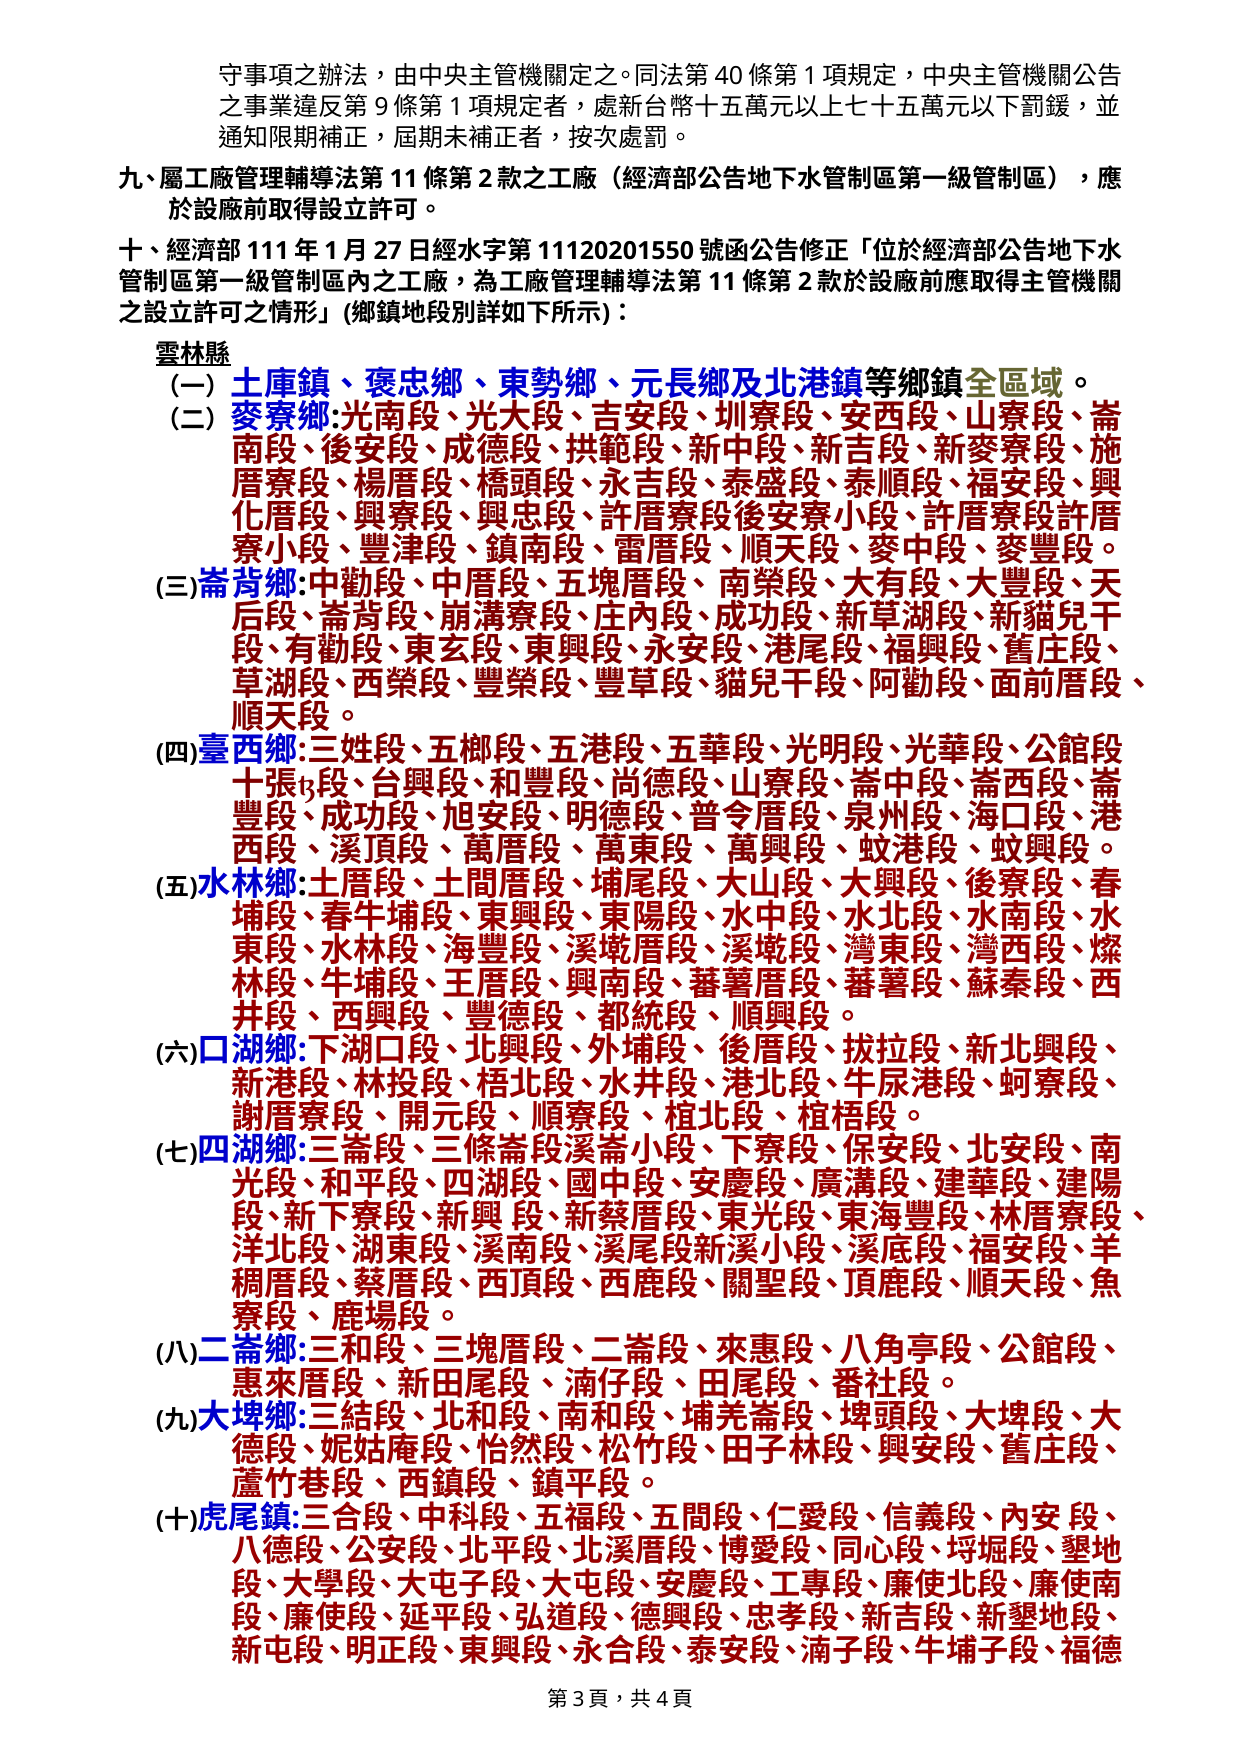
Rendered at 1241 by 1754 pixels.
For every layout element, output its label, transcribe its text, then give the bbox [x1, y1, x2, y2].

text （一）土庫鎮、褒忠鄉、東勢鄉、元長鄉及北港鎮等鄉鎮全區域。 [156, 368, 1122, 402]
text (九)大埤鄉:三結段、北和段、南和段、埔羌崙段、埤頭段、大埤段、大 德段、妮姑庵段、怡然段、松竹段、田子林段、興安段、舊庄段、蘆竹巷段、西鎮段、鎮平段。 [156, 1402, 1122, 1502]
text (六)口湖鄉:下湖口段、北興段、外埔段、 後厝段、拔拉段、新北興段、 新港段、林投段、梧北段、水井段、港北段、牛尿港段、蚵寮段、謝厝寮段、開元段、順寮段、椬北段、椬梧段。 [156, 1035, 1122, 1135]
text 十、經濟部111年1月27日經水字第11120201550號函公告修正「位於經濟部公告地下水管制區第一級管制區內之工廠，為工廠管理輔導法第11條第2款於設廠前應取得主管機關之設立許可之情形」(鄉鎮地段別詳如下所示)： [118, 234, 1122, 328]
text （二）麥寮鄉:光南段、光大段、吉安段、圳寮段、安西段、山寮段、崙南段、後安段、成德段、拱範段、新中段、新吉段、新麥寮段、施厝寮段、楊厝段、橋頭段、永吉段、泰盛段、泰順段、福安段、興化厝段、興寮段、興忠段、許厝寮段後安寮小段、許厝寮段許厝寮小段、豐津段、鎮南段、雷厝段、順天段、麥中段、麥豐段。 [156, 402, 1122, 568]
text (四)臺西鄉:三姓段、五榔段、五港段、五華段、光明段、光華段、公館段、十張段、台興段、和豐段、尚德段、山寮段、崙中段、崙西段、崙豐段、成功段、旭安段、明德段、普令厝段、泉州段、海口段、港西段、溪頂段、萬厝段、萬東段、萬興段、蚊港段、蚊興段。 [156, 735, 1122, 868]
text (十)虎尾鎮:三合段、中科段、五福段、五間段、仁愛段、信義段、內安 段、八德段、公安段、北平段、北溪厝段、博愛段、同心段、埒堀段、墾地段、大學段、大屯子段、大屯段、安慶段、工專段、廉使北段、廉使南段、廉使段、延平段、弘道段、德興段、忠孝段、新吉段、新墾地段、新屯段、明正段、東興段、永合段、泰安段、湳子段、牛埔子段、福德段、立仁段、竹圍子段、竹安段、興南段、興安段、芳草段、蕃薯段、虎尾段、虎新段、高北段、高南段、龍安段。 [156, 1502, 1122, 1668]
text 雲林縣 [118, 337, 1122, 368]
text 九、屬工廠管理輔導法第11條第2款之工廠（經濟部公告地下水管制區第一級管制區），應於設廠前取得設立許可。 [118, 162, 1122, 225]
text 前條第一項及前項土壤污染評估調查及檢測資料之內容、申報時機、應檢具之文件、評估調查方法、檢測時機、評估調查人員資格、訓練、委託、審查作業程序及其他應遵守事項之辦法，由中央主管機關定之。同法第40條第1項規定，中央主管機關公告之事業違反第9條第1項規定者，處新台幣十五萬元以上七十五萬元以下罰鍰，並通知限期補正，屆期未補正者，按次處罰。 [218, 59, 1122, 153]
text (五)水林鄉:土厝段、土間厝段、埔尾段、大山段、大興段、後寮段、春埔段、春牛埔段、東興段、東陽段、水中段、水北段、水南段、水東段、水林段、海豐段、溪墘厝段、溪墘段、灣東段、灣西段、燦林段、牛埔段、王厝段、興南段、蕃薯厝段、蕃薯段、蘇秦段、西井段、西興段、豐德段、都統段、順興段。 [156, 868, 1122, 1035]
text (八)二崙鄉:三和段、三塊厝段、二崙段、來惠段、八角亭段、公館段、 惠來厝段、新田尾段、湳仔段、田尾段、番社段。 [156, 1335, 1122, 1402]
text (七)四湖鄉:三崙段、三條崙段溪崙小段、下寮段、保安段、北安段、南光段、和平段、四湖段、國中段、安慶段、廣溝段、建華段、建陽段、新下寮段、新興 段、新蔡厝段、東光段、東海豐段、林厝寮段、洋北段、湖東段、溪南段、溪尾段新溪小段、溪底段、福安段、羊稠厝段、蔡厝段、西頂段、西鹿段、關聖段、頂鹿段、順天段、魚寮段、鹿場段。 [156, 1135, 1122, 1335]
text (三)崙背鄉:中勸段、中厝段、五塊厝段、 南榮段、大有段、大豐段、天后段、崙背段、崩溝寮段、庄內段、成功段、新草湖段、新貓兒干段、有勸段、東玄段、東興段、永安段、港尾段、福興段、舊庄段、草湖段、西榮段、豐榮段、豐草段、貓兒干段、阿勸段、面前厝段、順天段。 [156, 568, 1122, 735]
